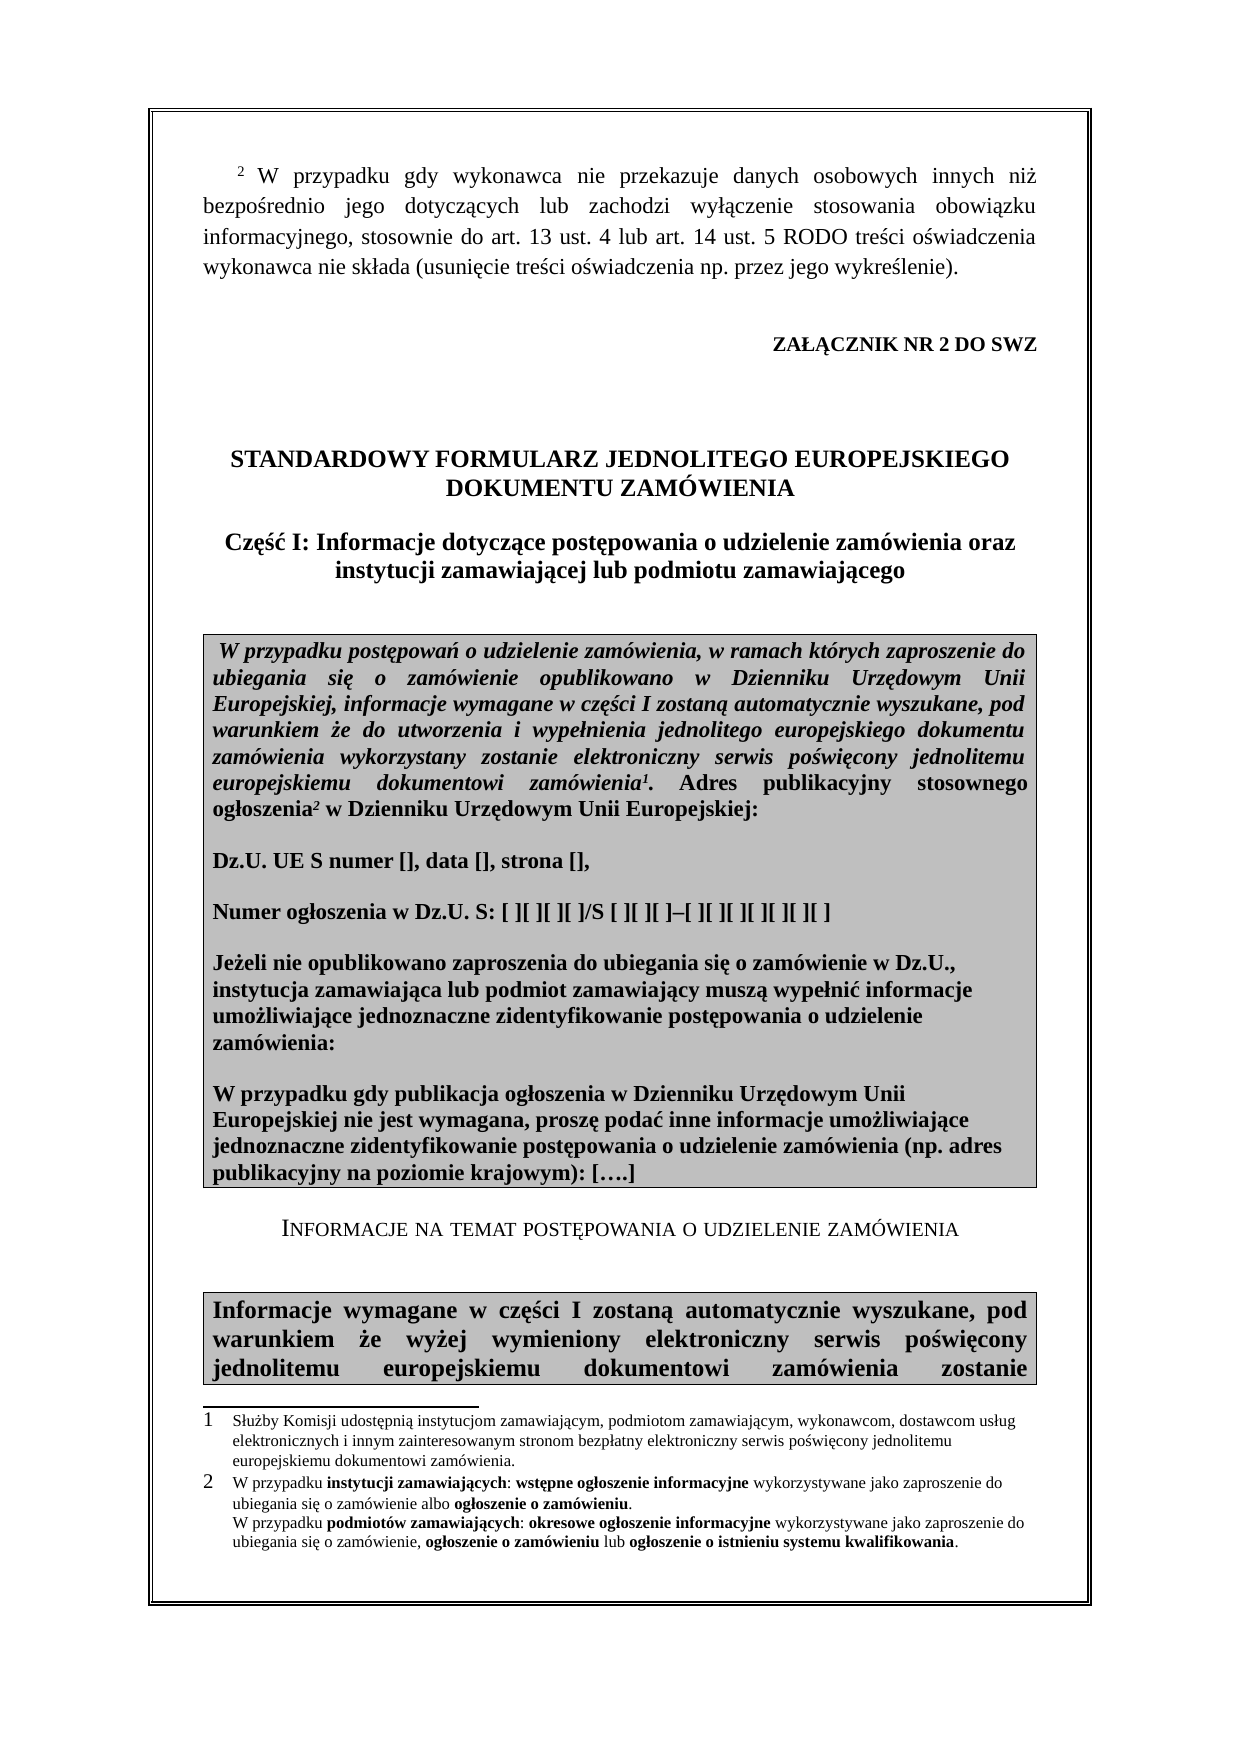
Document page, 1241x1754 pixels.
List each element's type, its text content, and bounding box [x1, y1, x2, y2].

text W przypadku gdy publikacja ogłoszenia w Dzienniku Urzędowym Unii Europejskiej nie jest wymagana, proszę podać inne informacje umożliwiające jednoznaczne zidentyfikowanie postępowania o udzielenie zamówienia (np. adres publikacyjny na poziomie krajowym): [….] [204, 1077, 1036, 1187]
text W przypadku instytucji zamawiających: wstępne ogłoszenie informacyjne wykorzystywane jako zaproszenie do ubiegania się o zamówienie albo ogłoszenie o zamówieniu. W przypadku podmiotów zamawiających: okresowe ogłoszenie informacyjne wykorzystywane jako zaproszenie do ubiegania się o zamówienie, ogłoszenie o zamówieniu lub ogłoszenie o istnieniu systemu kwalifikowania. [203, 1469, 1037, 1551]
text Numer ogłoszenia w Dz.U. S: [ ][ ][ ][ ]/S [ ][ ][ ]–[ ][ ][ ][ ][ ][ ][ ] [204, 895, 1036, 924]
text Załącznik nr 2 do SWZ [203, 332, 1037, 356]
text Jeżeli nie opublikowano zaproszenia do ubiegania się o zamówienie w Dz.U., instytucja zamawiająca lub podmiot zamawiający muszą wypełnić informacje umożliwiające jednoznaczne zidentyfikowanie postępowania o udzielenie zamówienia: [204, 946, 1036, 1055]
text Informacje na temat postępowania o udzielenie zamówienia [203, 1213, 1037, 1242]
text Standardowy formularz jednolitego europejskiego dokumentu zamówienia [203, 444, 1037, 502]
text W przypadku postępowań o udzielenie zamówienia, w ramach których zaproszenie do ubiegania się o zamówienie opublikowano w Dzienniku Urzędowym Unii Europejskiej, informacje wymagane w części I zostaną automatycznie wyszukane, pod warunkiem że do utworzenia i wypełnienia jednolitego europejskiego dokumentu zamówienia wykorzystany zostanie elektroniczny serwis poświęcony jednolitemu europejskiemu dokumentowi zamówienia. Adres publikacyjny stosownego ogłoszenia w Dzienniku Urzędowym Unii Europejskiej: [204, 635, 1036, 822]
text 2 W przypadku gdy wykonawca nie przekazuje danych osobowych innych niż bezpośrednio jego dotyczących lub zachodzi wyłączenie stosowania obowiązku informacyjnego, stosownie do art. 13 ust. 4 lub art. 14 ust. 5 RODO treści oświadczenia wykonawca nie składa (usunięcie treści oświadczenia np. przez jego wykreślenie). [188, 162, 1037, 279]
text Służby Komisji udostępnią instytucjom zamawiającym, podmiotom zamawiającym, wykonawcom, dostawcom usług elektronicznych i innym zainteresowanym stronom bezpłatny elektroniczny serwis poświęcony jednolitemu europejskiemu dokumentowi zamówienia. [203, 1407, 1037, 1469]
text Informacje wymagane w części I zostaną automatycznie wyszukane, pod warunkiem że wyżej wymieniony elektroniczny serwis poświęcony jednolitemu europejskiemu dokumentowi zamówienia zostanie [204, 1293, 1036, 1384]
text Dz.U. UE S numer [], data [], strona [], [204, 844, 1036, 873]
text Część I: Informacje dotyczące postępowania o udzielenie zamówienia oraz instytucji zamawiającej lub podmiotu zamawiającego [203, 527, 1037, 584]
